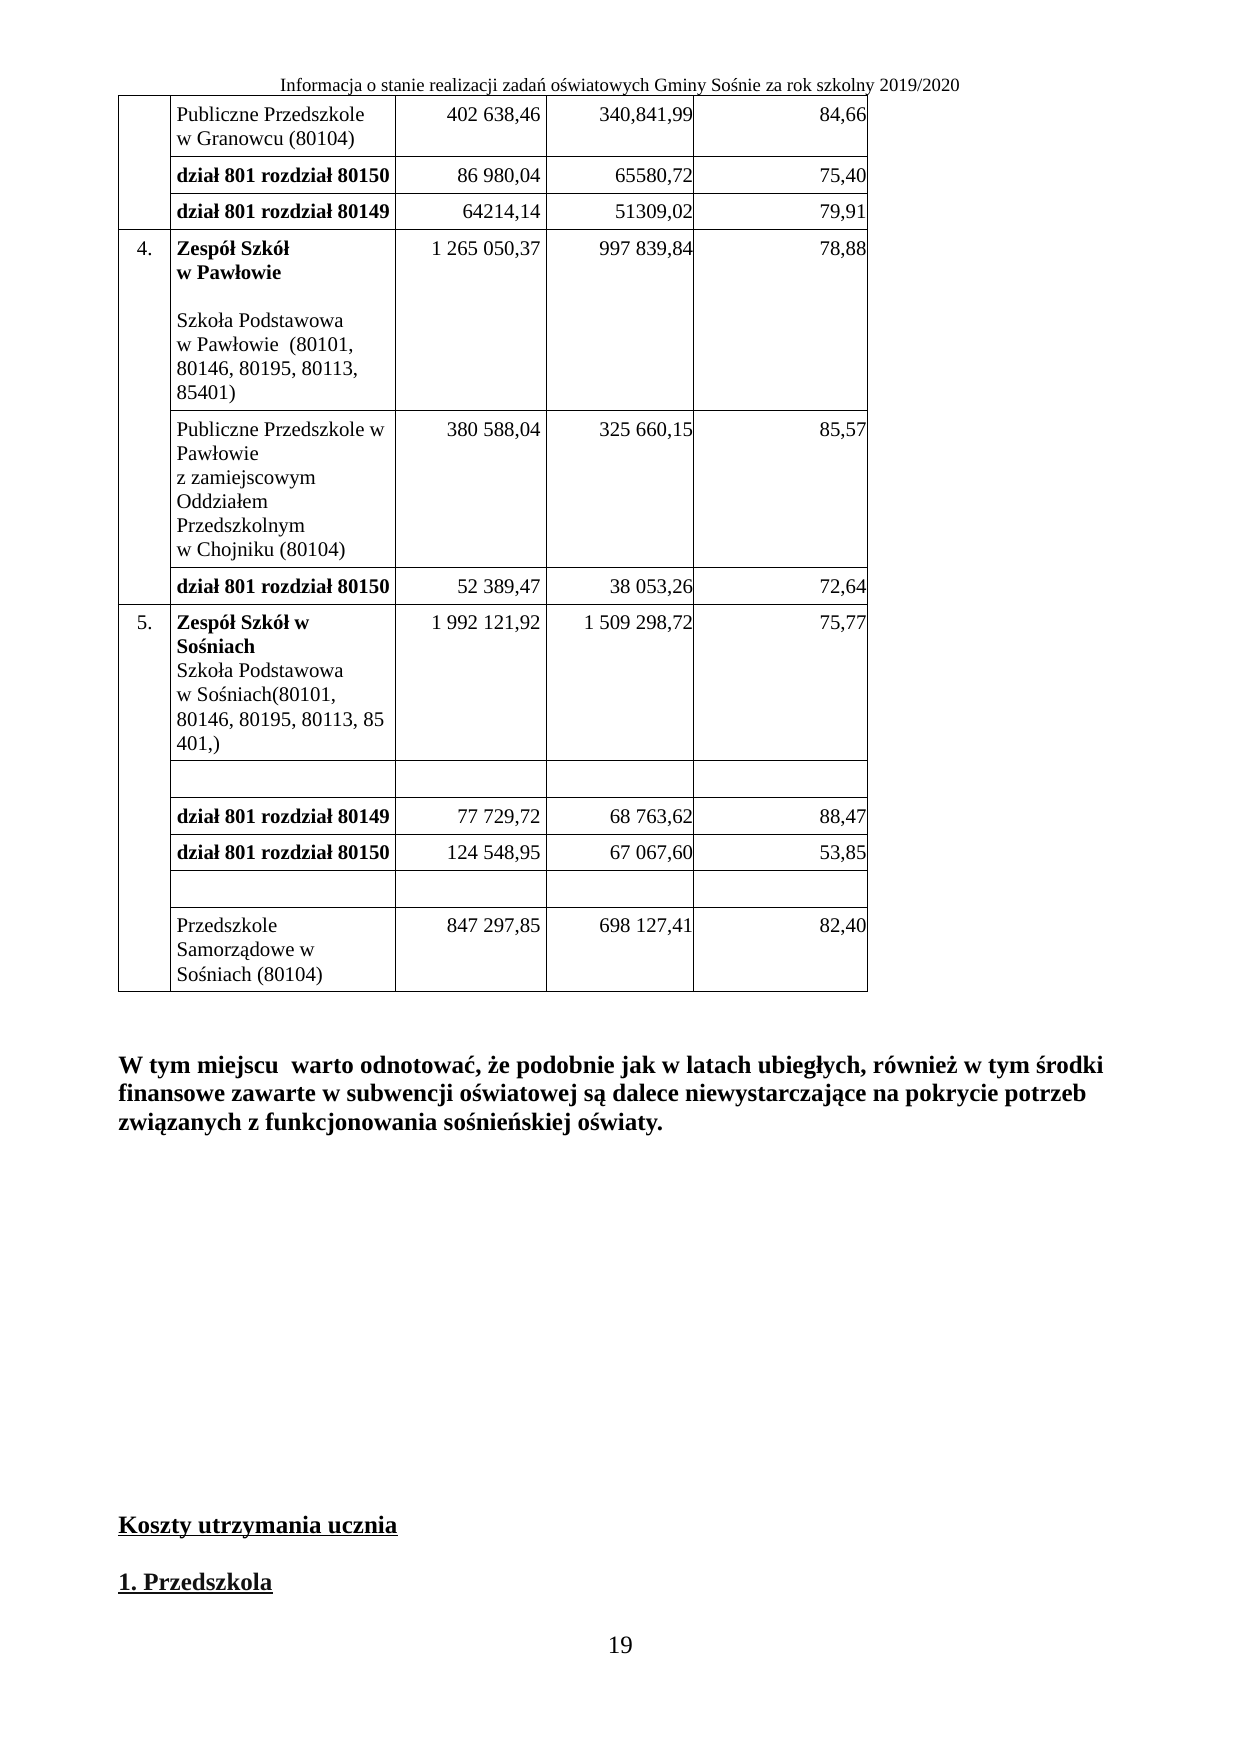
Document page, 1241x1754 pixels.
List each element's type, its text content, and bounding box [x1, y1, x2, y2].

table_cell [171, 761, 395, 797]
table_cell 124 548,95 [396, 835, 546, 870]
table_cell 64214,14 [396, 194, 546, 229]
table_cell dział 801 rozdział 80150 [171, 835, 395, 870]
table_cell 4. [119, 230, 170, 603]
table_cell [171, 871, 395, 907]
text 1. Przedszkola [118, 1567, 1122, 1596]
table_cell [694, 761, 867, 797]
table_cell 72,64 [694, 568, 867, 603]
table_cell 75,40 [694, 157, 867, 192]
table_cell 997 839,84 [547, 230, 693, 410]
table_cell dział 801 rozdział 80150 [171, 157, 395, 192]
table_cell [547, 871, 693, 907]
table_cell Przedszkole Samorządowe w Sośniach (80104) [171, 908, 395, 991]
table_cell 86 980,04 [396, 157, 546, 192]
table_cell 847 297,85 [396, 908, 546, 991]
table_cell 1 265 050,37 [396, 230, 546, 410]
table_cell dział 801 rozdział 80149 [171, 798, 395, 833]
table_cell Zespół Szkół w Pawłowie Szkoła Podstawowa w Pawłowie (80101, 80146, 80195, 80113, 85401) [171, 230, 395, 410]
table_cell 380 588,04 [396, 411, 546, 567]
table_cell dział 801 rozdział 80150 [171, 568, 395, 603]
table_cell Zespół Szkół w Sośniach Szkoła Podstawowa w Sośniach(80101, 80146, 80195, 80113, 85 401,) [171, 605, 395, 760]
table_cell 77 729,72 [396, 798, 546, 833]
table_cell 340,841,99 [547, 96, 693, 156]
table_cell 79,91 [694, 194, 867, 229]
table_cell 75,77 [694, 605, 867, 760]
table_cell 68 763,62 [547, 798, 693, 833]
table_cell 698 127,41 [547, 908, 693, 991]
text Koszty utrzymania ucznia [118, 1510, 1122, 1538]
table_cell 53,85 [694, 835, 867, 870]
table_cell 67 067,60 [547, 835, 693, 870]
table_cell 65580,72 [547, 157, 693, 192]
table_cell 52 389,47 [396, 568, 546, 603]
table_cell [694, 871, 867, 907]
table_cell [547, 761, 693, 797]
table_cell 85,57 [694, 411, 867, 567]
text W tym miejscu warto odnotować, że podobnie jak w latach ubiegłych, również w tym środki finansowe zawarte w subwencji oświatowej są dalece niewystarczające na pokrycie potrzeb związanych z funkcjonowania sośnieńskiej oświaty. [118, 1050, 1122, 1136]
table_cell Publiczne Przedszkole w Granowcu (80104) [171, 96, 395, 156]
table_cell 1 992 121,92 [396, 605, 546, 760]
table_cell 51309,02 [547, 194, 693, 229]
table_cell 402 638,46 [396, 96, 546, 156]
table_cell [119, 96, 170, 229]
table_cell 84,66 [694, 96, 867, 156]
table_cell 5. [119, 605, 170, 991]
table_cell dział 801 rozdział 80149 [171, 194, 395, 229]
table_cell 78,88 [694, 230, 867, 410]
table_cell 88,47 [694, 798, 867, 833]
table_cell 38 053,26 [547, 568, 693, 603]
table_cell 82,40 [694, 908, 867, 991]
table_cell 1 509 298,72 [547, 605, 693, 760]
table_cell 325 660,15 [547, 411, 693, 567]
table_cell [396, 871, 546, 907]
table_cell Publiczne Przedszkole w Pawłowie z zamiejscowym Oddziałem Przedszkolnym w Chojniku (80104) [171, 411, 395, 567]
table_cell [396, 761, 546, 797]
